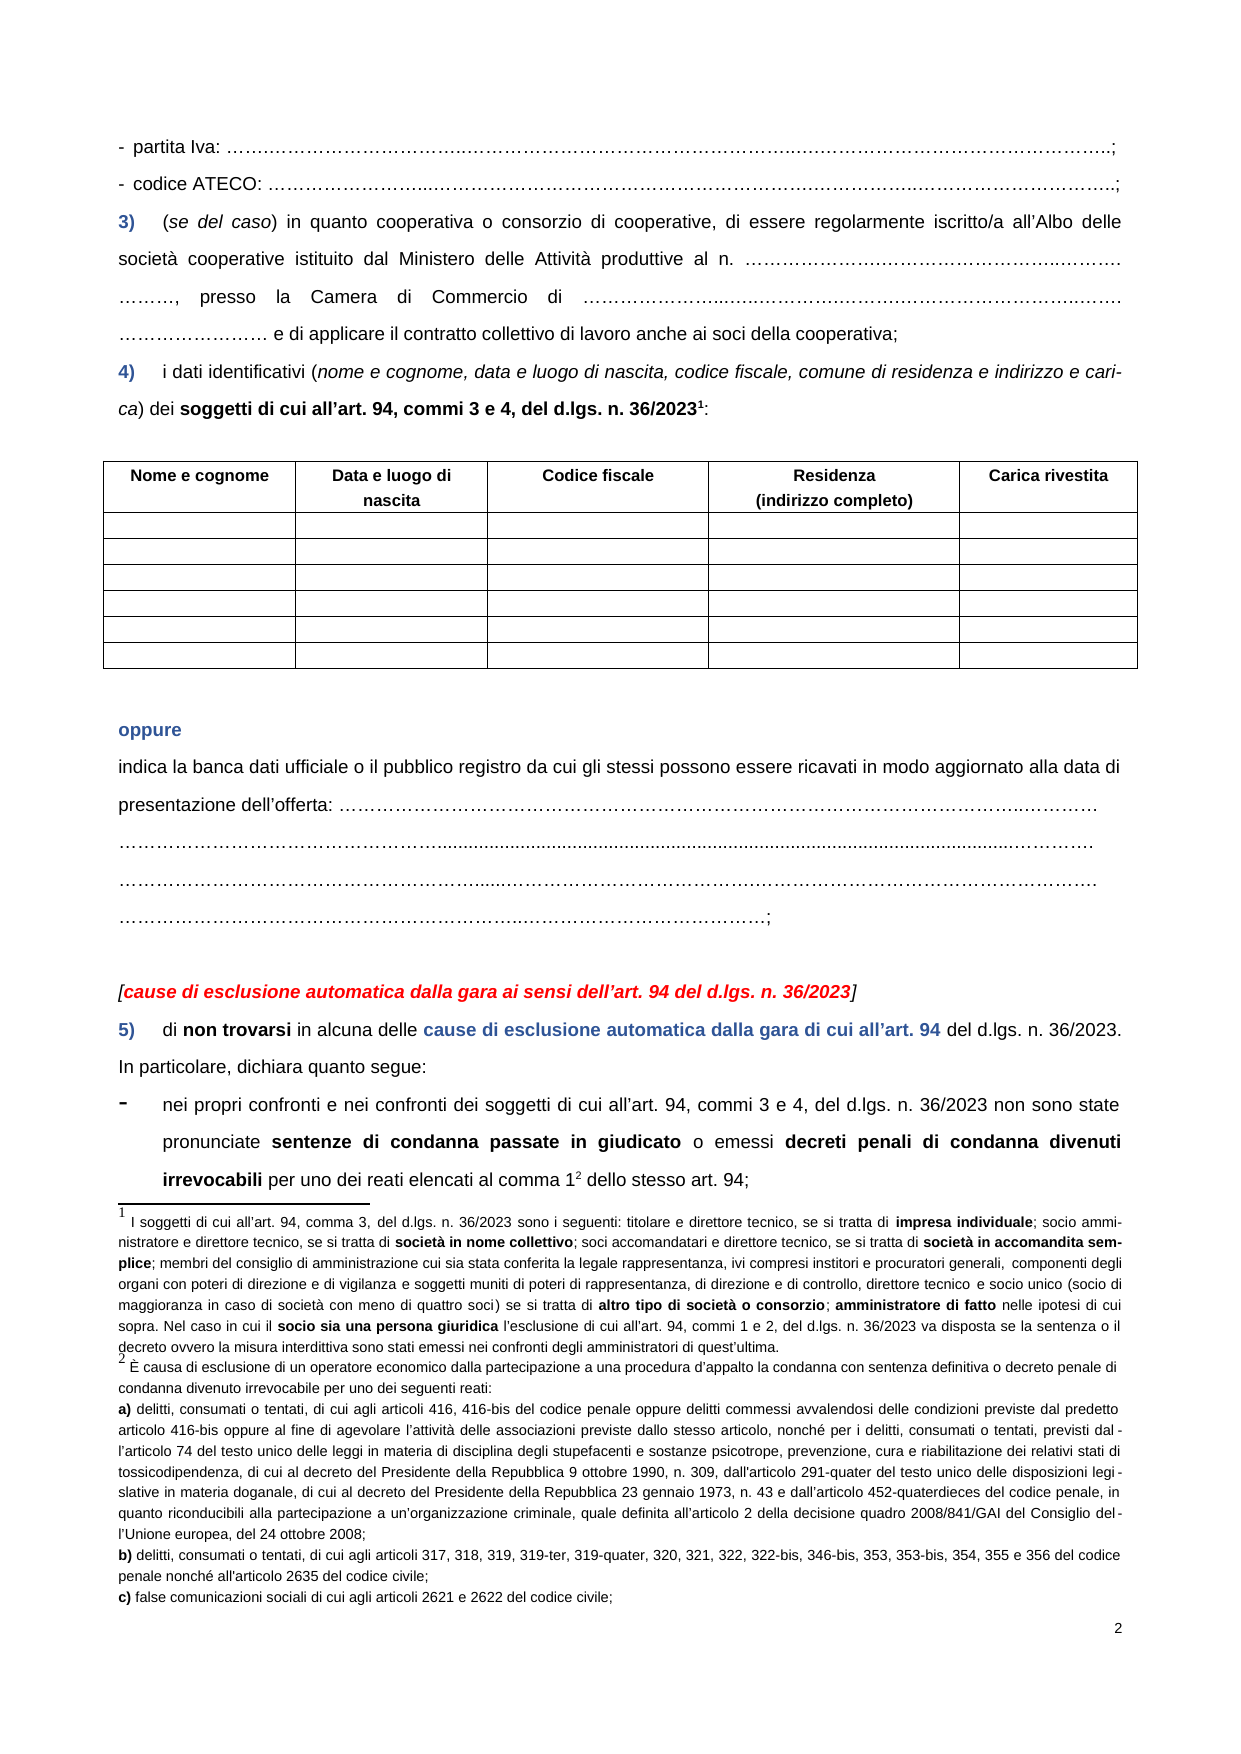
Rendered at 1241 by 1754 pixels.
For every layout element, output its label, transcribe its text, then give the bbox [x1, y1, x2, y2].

table_cell [104, 591, 295, 616]
table_cell [104, 539, 295, 564]
table_cell [296, 565, 487, 590]
list i dati identificativi (nome e cognome, data e luogo di nascita, codice fiscale, comune di residenza e indirizzo e cari-ca) dei soggetti di cui all’art. 94, commi 3 e 4, del d.lgs. n. 36/2023: [118, 348, 1122, 423]
table_cell [104, 617, 295, 642]
text b) delitti, consumati o tentati, di cui agli articoli 317, 318, 319, 319-ter, 319-quater, 320, 321, 322, 322-bis, 346-bis, 353, 353-bis, 354, 355 e 356 del codice penale nonché all'articolo 2635 del codice civile; [118, 1544, 1122, 1585]
table_cell [104, 565, 295, 590]
table_cell [488, 591, 708, 616]
text oppure [118, 706, 1122, 744]
table_cell [709, 565, 959, 590]
table_header Carica rivestita [960, 462, 1137, 512]
table_header Codice fiscale [488, 462, 708, 512]
text ……………………………………………...............................................................................................................………….…………………………………………………......………………………………….……………………………………………….………………………………………………………..…………………………………; [118, 819, 1122, 931]
list codice ATECO: ……………………...…………………………………………………….……………..…………………………..; [118, 161, 1122, 198]
table_cell [960, 591, 1137, 616]
table_cell [296, 643, 487, 668]
table_cell [960, 565, 1137, 590]
table_cell [296, 539, 487, 564]
text a) delitti, consumati o tentati, di cui agli articoli 416, 416-bis del codice penale oppure delitti commessi avvalendosi delle condizioni previste dal predetto articolo 416-bis oppure al fine di agevolare l’attività delle associazioni previste dallo stesso articolo, nonché per i delitti, consumati o tentati, previsti dal-l’articolo 74 del testo unico delle leggi in materia di disciplina degli stupefacenti e sostanze psicotrope, prevenzione, cura e riabilitazione dei relativi stati di tossicodipendenza, di cui al decreto del Presidente della Repubblica 9 ottobre 1990, n. 309, dall'articolo 291-quater del testo unico delle disposizioni legi-slative in materia doganale, di cui al decreto del Presidente della Repubblica 23 gennaio 1973, n. 43 e dall’articolo 452-quaterdieces del codice penale, in quanto riconducibili alla partecipazione a un’organizzazione criminale, quale definita all’articolo 2 della decisione quadro 2008/841/GAI del Consiglio del-l’Unione europea, del 24 ottobre 2008; [118, 1398, 1122, 1544]
table_cell [488, 539, 708, 564]
table_cell [709, 617, 959, 642]
table_cell [709, 539, 959, 564]
table_cell [296, 591, 487, 616]
table_cell [960, 643, 1137, 668]
list (se del caso) in quanto cooperativa o consorzio di cooperative, di essere regolarmente iscritto/a all’Albo delle società cooperative istituito dal Ministero delle Attività produttive al n. ………………….………………………..……….………, presso la Camera di Commercio di …………………...…..………….……….………………………..…….…………………… e di applicare il contratto collettivo di lavoro anche ai soci della cooperativa; [118, 198, 1122, 348]
table_cell [709, 643, 959, 668]
table_cell [296, 617, 487, 642]
table_header Residenza (indirizzo completo) [709, 462, 959, 512]
table_cell [104, 513, 295, 538]
text [cause di esclusione automatica dalla gara ai sensi dell’art. 94 del d.lgs. n. 36/2023] [118, 969, 1122, 1006]
table_cell [960, 617, 1137, 642]
text c) false comunicazioni sociali di cui agli articoli 2621 e 2622 del codice civile; [118, 1585, 1122, 1606]
table_cell [488, 617, 708, 642]
table_cell [960, 539, 1137, 564]
table_header Nome e cognome [104, 462, 295, 512]
list di non trovarsi in alcuna delle cause di esclusione automatica dalla gara di cui all’art. 94 del d.lgs. n. 36/2023. In particolare, dichiara quanto segue: [118, 1006, 1122, 1081]
table_cell [488, 643, 708, 668]
text indica la banca dati ufficiale o il pubblico registro da cui gli stessi possono essere ricavati in modo aggiornato alla data di presentazione dell’offerta: ………………………………………………………………………………………………..………… [118, 744, 1122, 819]
list I soggetti di cui all’art. 94, comma 3, del d.lgs. n. 36/2023 sono i seguenti: titolare e direttore tecnico, se si tratta di impresa individuale; socio ammi-nistratore e direttore tecnico, se si tratta di società in nome collettivo; soci accomandatari e direttore tecnico, se si tratta di società in accomandita sem-plice; membri del consiglio di amministrazione cui sia stata conferita la legale rappresentanza, ivi compresi institori e procuratori generali, componenti degli organi con poteri di direzione e di vigilanza e soggetti muniti di poteri di rappresentanza, di direzione e di controllo, direttore tecnico e socio unico (socio di maggioranza in caso di società con meno di quattro soci) se si tratta di altro tipo di società o consorzio; amministratore di fatto nelle ipotesi di cui sopra. Nel caso in cui il socio sia una persona giuridica l’esclusione di cui all’art. 94, commi 1 e 2, del d.lgs. n. 36/2023 va disposta se la sentenza o il decreto ovvero la misura interdittiva sono stati emessi nei confronti degli amministratori di quest’ultima. [118, 1210, 1122, 1356]
text - nei propri confronti e nei confronti dei soggetti di cui all’art. 94, commi 3 e 4, del d.lgs. n. 36/2023 non sono state pronunciate sentenze di condanna passate in giudicato o emessi decreti penali di condanna divenuti irrevocabili per uno dei reati elencati al comma 1 dello stesso art. 94; [118, 1081, 1122, 1194]
table_cell [488, 565, 708, 590]
text È causa di esclusione di un operatore economico dalla partecipazione a una procedura d’appalto la condanna con sentenza definitiva o decreto penale di condanna divenuto irrevocabile per uno dei seguenti reati: [118, 1356, 1122, 1398]
table_cell [104, 643, 295, 668]
table_cell [960, 513, 1137, 538]
table_cell [709, 591, 959, 616]
table_header Data e luogo di nascita [296, 462, 487, 512]
table_cell [709, 513, 959, 538]
list partita Iva: …….…………………………..……………………………………………..….………………………………………..; [118, 123, 1122, 161]
table_cell [488, 513, 708, 538]
table_cell [296, 513, 487, 538]
